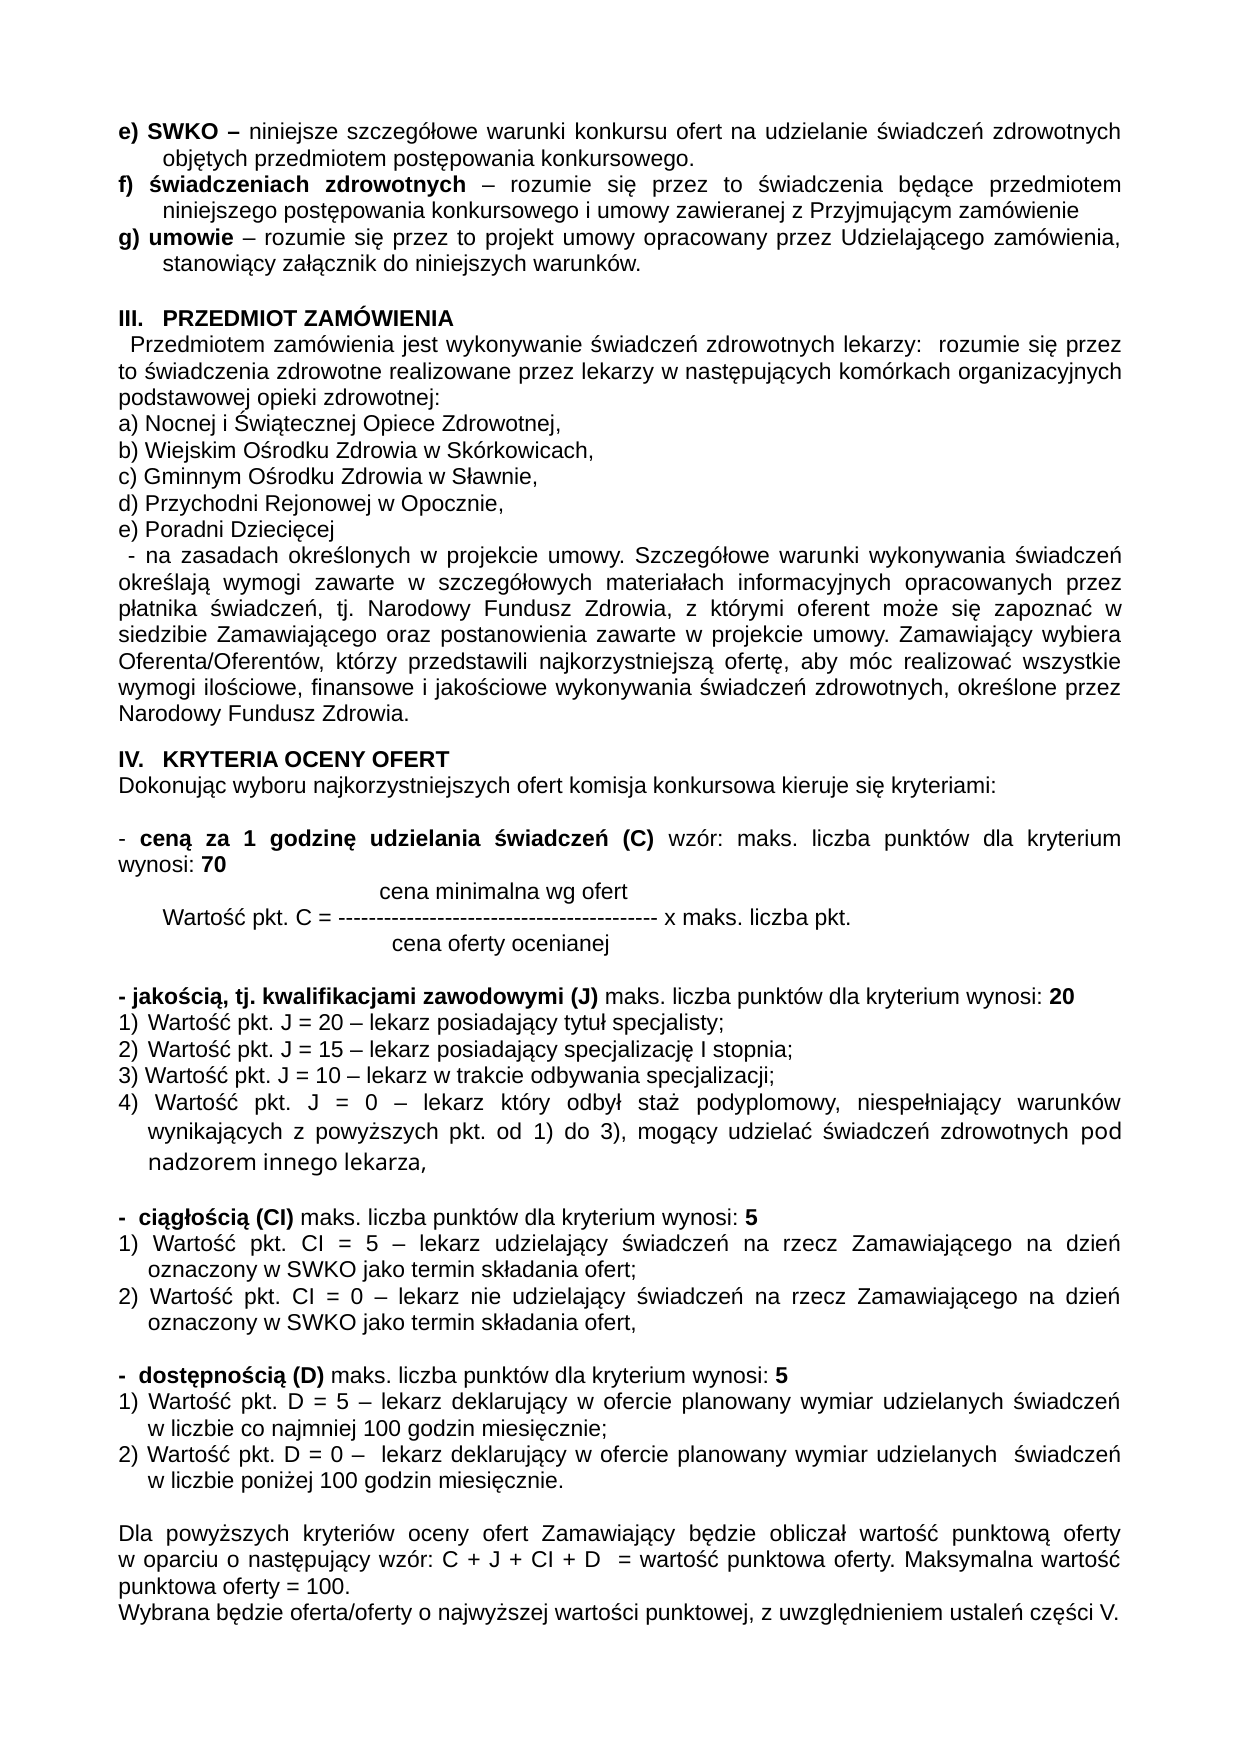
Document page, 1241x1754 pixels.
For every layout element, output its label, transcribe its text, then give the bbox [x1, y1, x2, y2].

text 2) Wartość pkt. D = 0 – lekarz deklarujący w ofercie planowany wymiar udzielanych świadczeń w liczbie poniżej 100 godzin miesięcznie. [118, 1441, 1122, 1493]
text 1) Wartość pkt. CI = 5 – lekarz udzielający świadczeń na rzecz Zamawiającego na dzień oznaczony w SWKO jako termin składania ofert; [118, 1230, 1122, 1283]
text e) SWKO – niniejsze szczegółowe warunki konkursu ofert na udzielanie świadczeń zdrowotnych objętych przedmiotem postępowania konkursowego. [118, 118, 1122, 171]
text b) Wiejskim Ośrodku Zdrowia w Skórkowicach, [118, 437, 1122, 463]
list PRZEDMIOT ZAMÓWIENIA [118, 305, 1122, 331]
text - ceną za 1 godzinę udzielania świadczeń (C) wzór: maks. liczba punktów dla kryterium wynosi: 70 [118, 825, 1122, 878]
text 1) Wartość pkt. D = 5 – lekarz deklarujący w ofercie planowany wymiar udzielanych świadczeń w liczbie co najmniej 100 godzin miesięcznie; [118, 1388, 1122, 1441]
text - jakością, tj. kwalifikacjami zawodowymi (J) maks. liczba punktów dla kryterium wynosi: 20 [118, 983, 1122, 1009]
text 1) Wartość pkt. J = 20 – lekarz posiadający tytuł specjalisty; [118, 1009, 1122, 1036]
text c) Gminnym Ośrodku Zdrowia w Sławnie, [118, 463, 1122, 489]
text cena oferty ocenianej [118, 930, 1122, 957]
text Dla powyższych kryteriów oceny ofert Zamawiający będzie obliczał wartość punktową oferty w oparciu o następujący wzór: C + J + CI + D = wartość punktowa oferty. Maksymalna wartość punktowa oferty = 100. [118, 1520, 1122, 1599]
text - na zasadach określonych w projekcie umowy. Szczegółowe warunki wykonywania świadczeń określają wymogi zawarte w szczegółowych materiałach informacyjnych opracowanych przez płatnika świadczeń, tj. Narodowy Fundusz Zdrowia, z którymi oferent może się zapoznać w siedzibie Zamawiającego oraz postanowienia zawarte w projekcie umowy. Zamawiający wybiera Oferenta/Oferentów, którzy przedstawili najkorzystniejszą ofertę, aby móc realizować wszystkie wymogi ilościowe, finansowe i jakościowe wykonywania świadczeń zdrowotnych, określone przez Narodowy Fundusz Zdrowia. [118, 542, 1122, 727]
text f) świadczeniach zdrowotnych – rozumie się przez to świadczenia będące przedmiotem niniejszego postępowania konkursowego i umowy zawieranej z Przyjmującym zamówienie [118, 171, 1122, 223]
text Przedmiotem zamówienia jest wykonywanie świadczeń zdrowotnych lekarzy: rozumie się przez to świadczenia zdrowotne realizowane przez lekarzy w następujących komórkach organizacyjnych podstawowej opieki zdrowotnej: [118, 331, 1122, 410]
text e) Poradni Dziecięcej [118, 516, 1122, 542]
text - dostępnością (D) maks. liczba punktów dla kryterium wynosi: 5 [118, 1362, 1122, 1388]
text Wartość pkt. C = ------------------------------------------ x maks. liczba pkt. [162, 904, 1122, 930]
text a) Nocnej i Świątecznej Opiece Zdrowotnej, [118, 410, 1122, 437]
text 3) Wartość pkt. J = 10 – lekarz w trakcie odbywania specjalizacji; [118, 1062, 1122, 1088]
text 4) Wartość pkt. J = 0 – lekarz który odbył staż podyplomowy, niespełniający warunków wynikających z powyższych pkt. od 1) do 3), mogący udzielać świadczeń zdrowotnych pod nadzorem innego lekarza, [118, 1088, 1122, 1177]
text - ciągłością (CI) maks. liczba punktów dla kryterium wynosi: 5 [118, 1204, 1122, 1230]
text cena minimalna wg ofert [267, 878, 1122, 904]
text Wybrana będzie oferta/oferty o najwyższej wartości punktowej, z uwzględnieniem ustaleń części V. [118, 1599, 1122, 1625]
text g) umowie – rozumie się przez to projekt umowy opracowany przez Udzielającego zamówienia, stanowiący załącznik do niniejszych warunków. [118, 223, 1122, 276]
list KRYTERIA OCENY OFERT [118, 746, 1122, 772]
text d) Przychodni Rejonowej w Opocznie, [118, 489, 1122, 516]
text 2) Wartość pkt. CI = 0 – lekarz nie udzielający świadczeń na rzecz Zamawiającego na dzień oznaczony w SWKO jako termin składania ofert, [118, 1283, 1122, 1335]
text 2) Wartość pkt. J = 15 – lekarz posiadający specjalizację I stopnia; [118, 1036, 1122, 1062]
text Dokonując wyboru najkorzystniejszych ofert komisja konkursowa kieruje się kryteriami: [118, 772, 1122, 798]
